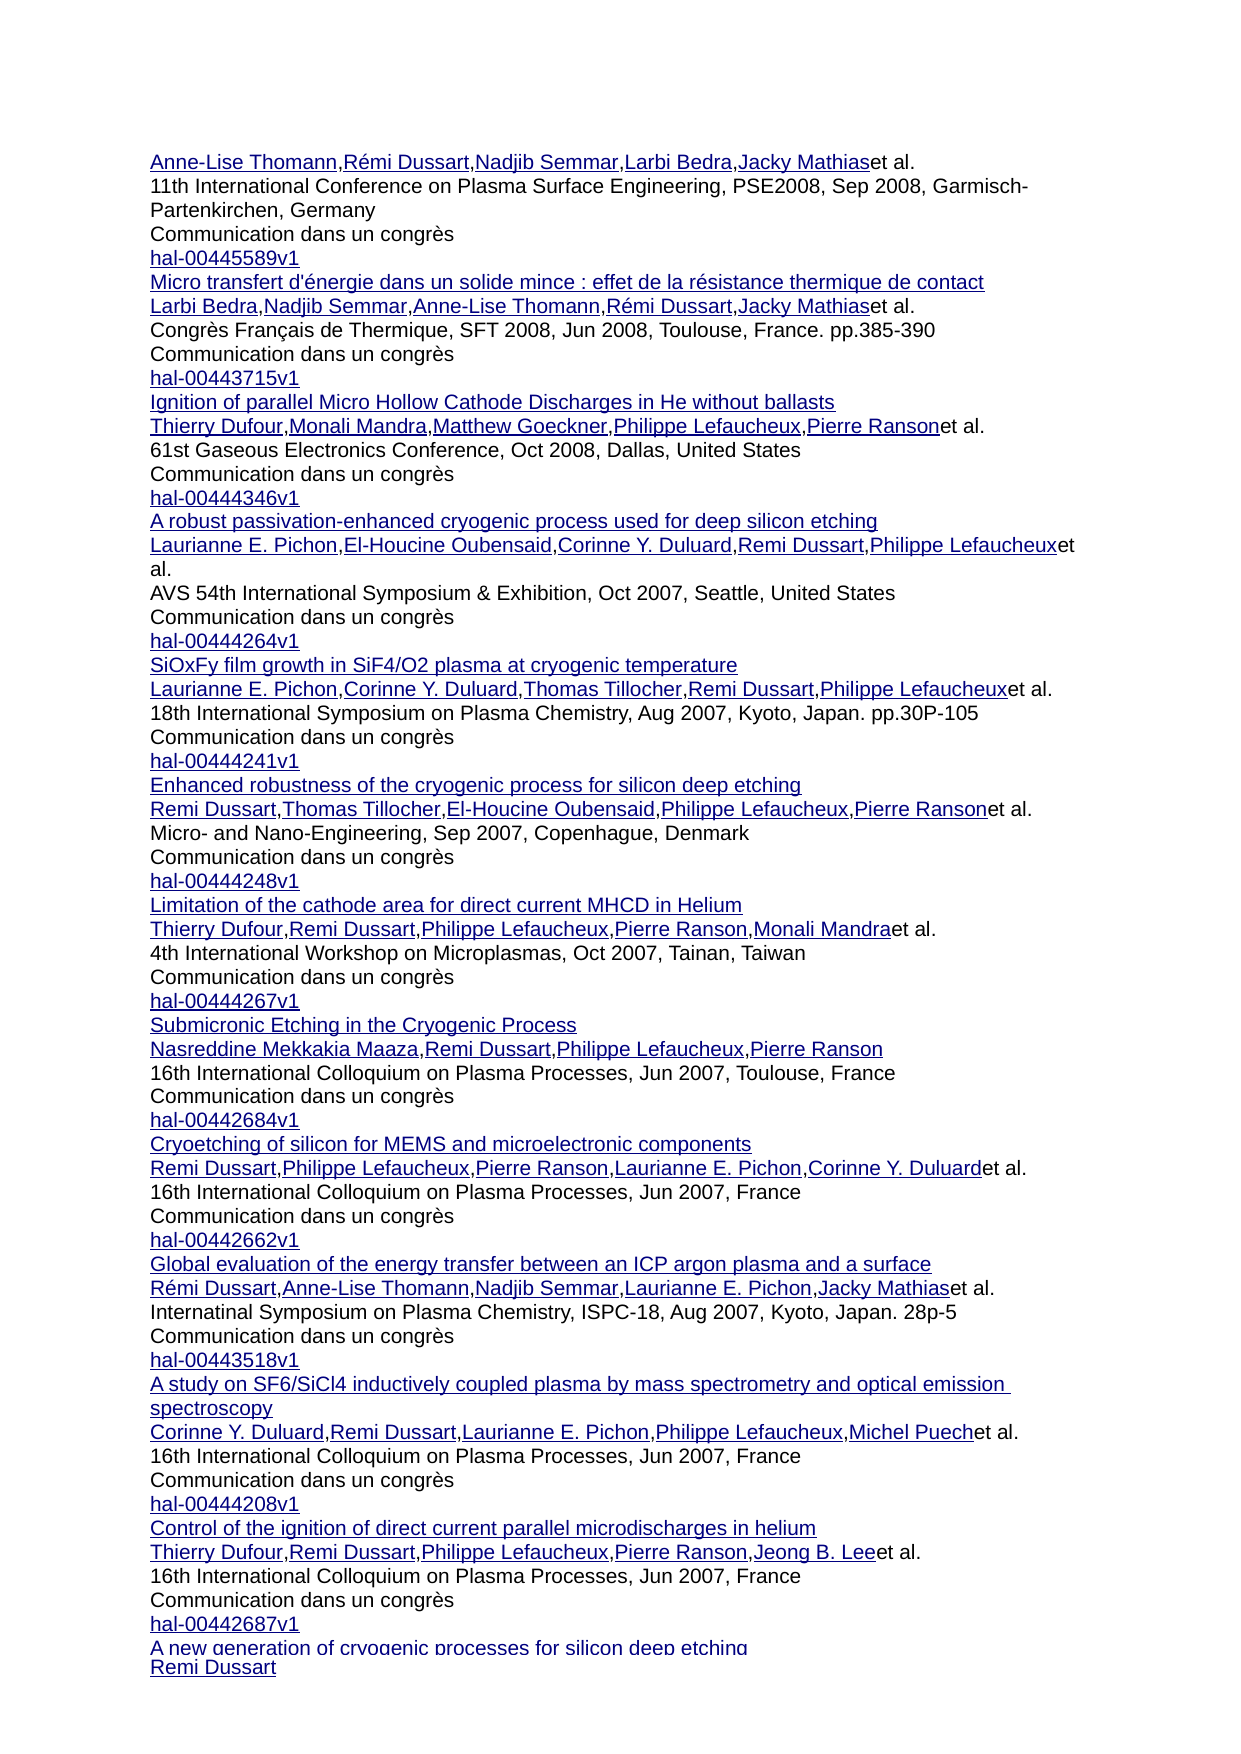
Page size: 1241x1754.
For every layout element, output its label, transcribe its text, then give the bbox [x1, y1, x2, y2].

table_cell Enhanced robustness of the cryogenic process for silicon deep etching Remi Dussart,Thomas Tillocher,El-Houcine Oubensaid,Philippe Lefaucheux,Pierre Ransonet al. Micro- and Nano-Engineering, Sep 2007, Copenhague, Denmark Communication dans un congrès hal-00444248v1 [150, 773, 1090, 893]
table_cell Control of the ignition of direct current parallel microdischarges in helium Thierry Dufour,Remi Dussart,Philippe Lefaucheux,Pierre Ranson,Jeong B. Leeet al. 16th International Colloquium on Plasma Processes, Jun 2007, France Communication dans un congrès hal-00442687v1 [150, 1516, 1090, 1635]
table_cell A robust passivation-enhanced cryogenic process used for deep silicon etching Laurianne E. Pichon,El-Houcine Oubensaid,Corinne Y. Duluard,Remi Dussart,Philippe Lefaucheuxet al. AVS 54th International Symposium & Exhibition, Oct 2007, Seattle, United States Communication dans un congrès hal-00444264v1 [150, 509, 1090, 653]
table_cell Global evaluation of the energy transfer between an ICP argon plasma and a surface Rémi Dussart,Anne-Lise Thomann,Nadjib Semmar,Laurianne E. Pichon,Jacky Mathiaset al. Internatinal Symposium on Plasma Chemistry, ISPC-18, Aug 2007, Kyoto, Japan. 28p-5 Communication dans un congrès hal-00443518v1 [150, 1252, 1090, 1372]
table_cell SiOxFy film growth in SiF4/O2 plasma at cryogenic temperature Laurianne E. Pichon,Corinne Y. Duluard,Thomas Tillocher,Remi Dussart,Philippe Lefaucheuxet al. 18th International Symposium on Plasma Chemistry, Aug 2007, Kyoto, Japan. pp.30P-105 Communication dans un congrès hal-00444241v1 [150, 653, 1090, 773]
table_cell Ignition of parallel Micro Hollow Cathode Discharges in He without ballasts Thierry Dufour,Monali Mandra,Matthew Goeckner,Philippe Lefaucheux,Pierre Ransonet al. 61st Gaseous Electronics Conference, Oct 2008, Dallas, United States Communication dans un congrès hal-00444346v1 [150, 390, 1090, 509]
table_cell Anne-Lise Thomann,Rémi Dussart,Nadjib Semmar,Larbi Bedra,Jacky Mathiaset al. 11th International Conference on Plasma Surface Engineering, PSE2008, Sep 2008, Garmisch-Partenkirchen, Germany Communication dans un congrès hal-00445589v1 [150, 150, 1090, 270]
table_cell Submicronic Etching in the Cryogenic Process Nasreddine Mekkakia Maaza,Remi Dussart,Philippe Lefaucheux,Pierre Ranson 16th International Colloquium on Plasma Processes, Jun 2007, Toulouse, France Communication dans un congrès hal-00442684v1 [150, 1013, 1090, 1132]
table_cell Micro transfert d'énergie dans un solide mince : effet de la résistance thermique de contact Larbi Bedra,Nadjib Semmar,Anne-Lise Thomann,Rémi Dussart,Jacky Mathiaset al. Congrès Français de Thermique, SFT 2008, Jun 2008, Toulouse, France. pp.385-390 Communication dans un congrès hal-00443715v1 [150, 270, 1090, 389]
table_cell Limitation of the cathode area for direct current MHCD in Helium Thierry Dufour,Remi Dussart,Philippe Lefaucheux,Pierre Ranson,Monali Mandraet al. 4th International Workshop on Microplasmas, Oct 2007, Tainan, Taiwan Communication dans un congrès hal-00444267v1 [150, 893, 1090, 1012]
table_cell A study on SF6/SiCl4 inductively coupled plasma by mass spectrometry and optical emission spectroscopy Corinne Y. Duluard,Remi Dussart,Laurianne E. Pichon,Philippe Lefaucheux,Michel Puechet al. 16th International Colloquium on Plasma Processes, Jun 2007, France Communication dans un congrès hal-00444208v1 [150, 1372, 1090, 1516]
table_cell Cryoetching of silicon for MEMS and microelectronic components Remi Dussart,Philippe Lefaucheux,Pierre Ranson,Laurianne E. Pichon,Corinne Y. Duluardet al. 16th International Colloquium on Plasma Processes, Jun 2007, France Communication dans un congrès hal-00442662v1 [150, 1132, 1090, 1252]
table_cell A new generation of cryogenic processes for silicon deep etching Remi Dussart [150, 1635, 1090, 1679]
